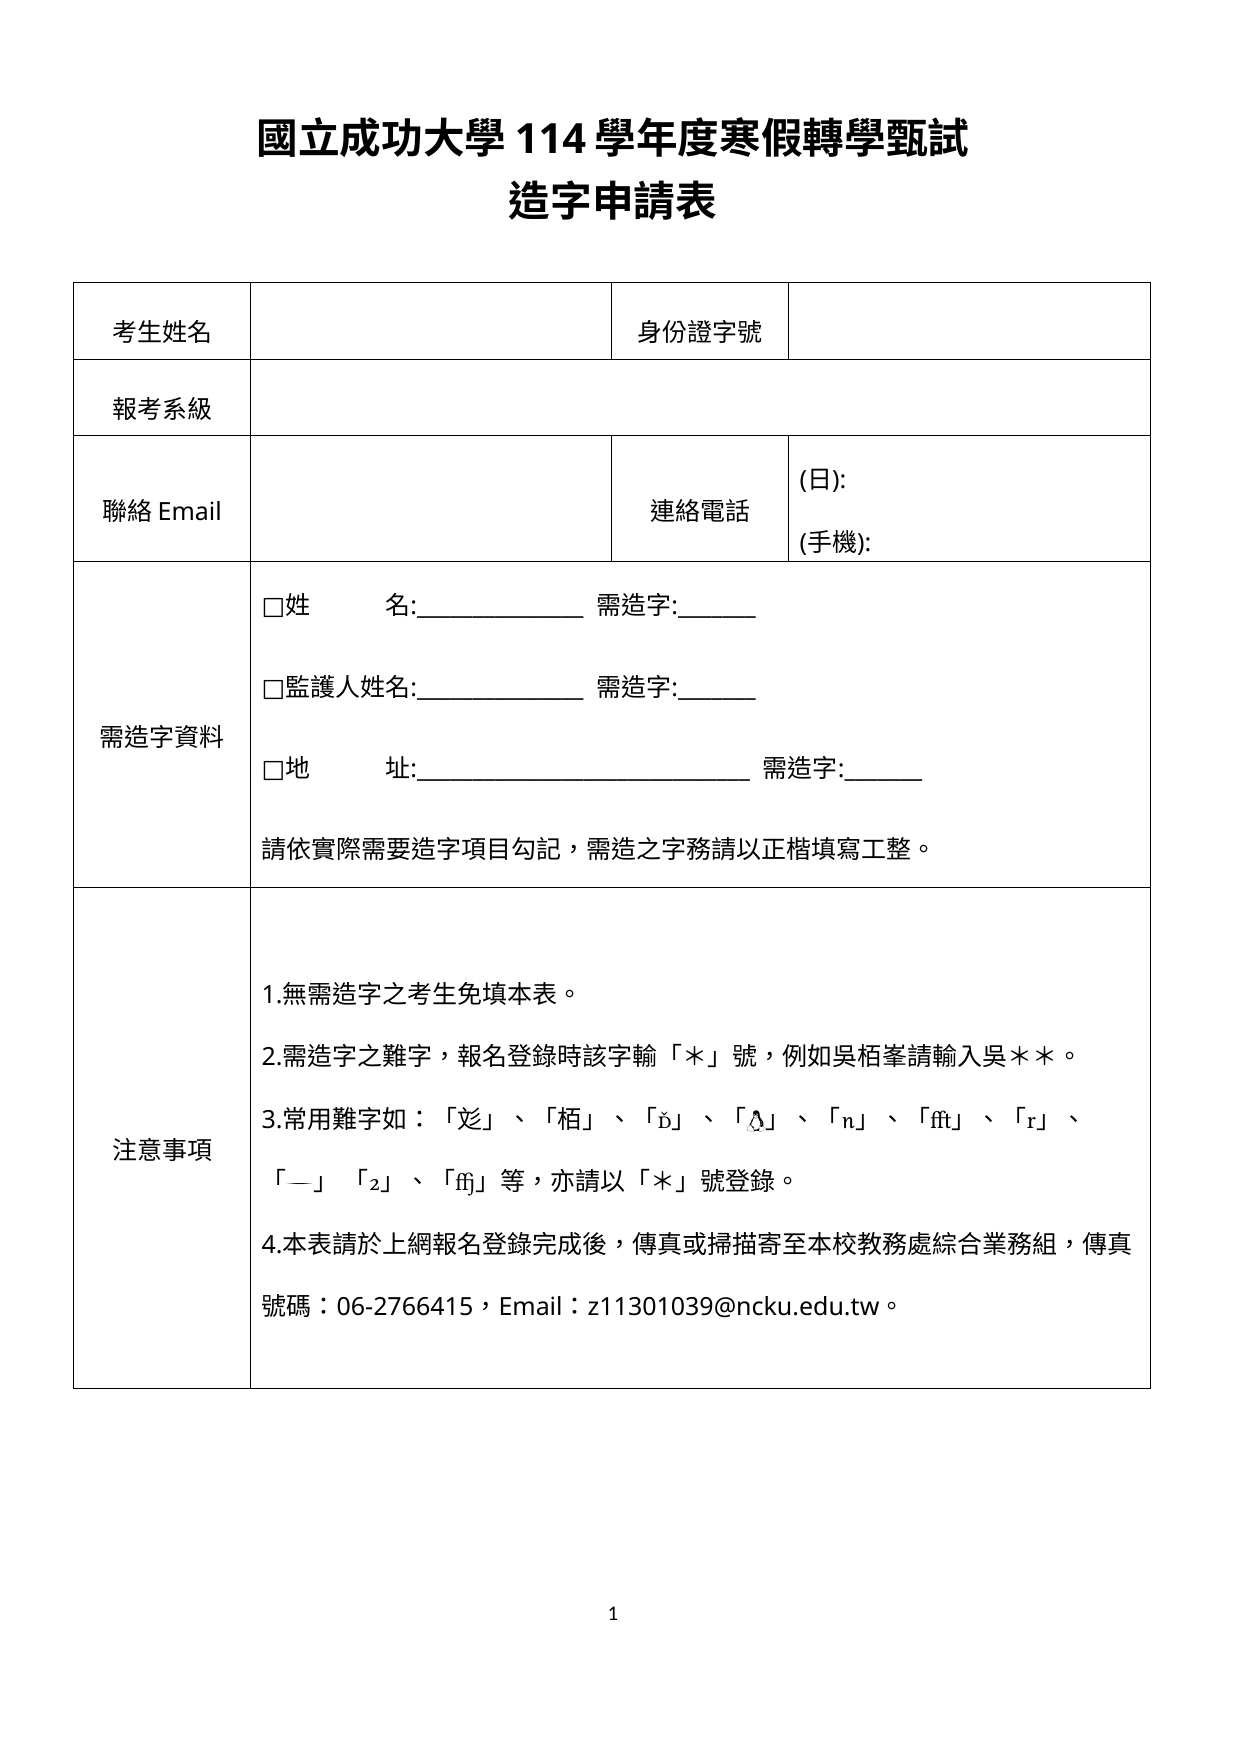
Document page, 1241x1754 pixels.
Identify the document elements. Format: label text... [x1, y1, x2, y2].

text 造字申請表 [74, 157, 1152, 219]
table_cell [251, 360, 1150, 435]
table_header [789, 283, 1150, 358]
table_header 身份證字號 [612, 283, 788, 358]
table_header 考生姓名 [74, 283, 250, 358]
table_cell 聯絡Email [74, 436, 250, 561]
table_cell [251, 436, 611, 561]
table_cell 1.無需造字之考生免填本表。 2.需造字之難字，報名登錄時該字輸「＊」號，例如吳栢峯請輸入吳＊＊。 3.常用難字如：「彣」、「栢」、「」、「」、「」、「」、「」、「」 「」、「」等，亦請以「＊」號登錄。 4.本表請於上網報名登錄完成後，傳真或掃描寄至本校教務處綜合業務組，傳真號碼：06-2766415，Email：z11301039@ncku.edu.tw。 [251, 888, 1150, 1388]
table_cell (日): (手機): [789, 436, 1150, 561]
text 國立成功大學114學年度寒假轉學甄試 [74, 94, 1152, 157]
table_cell □姓 名:_______________ 需造字:_______ □監護人姓名:_______________ 需造字:_______ □地 址:______________________________ 需造字:_______ 請依實際需要造字項目勾記，需造之字務請以正楷填寫工整。 [251, 562, 1150, 887]
table_header [251, 283, 611, 358]
table_cell 需造字資料 [74, 562, 250, 887]
table_cell 注意事項 [74, 888, 250, 1388]
table_cell 報考系級 [74, 360, 250, 435]
table_cell 連絡電話 [612, 436, 788, 561]
